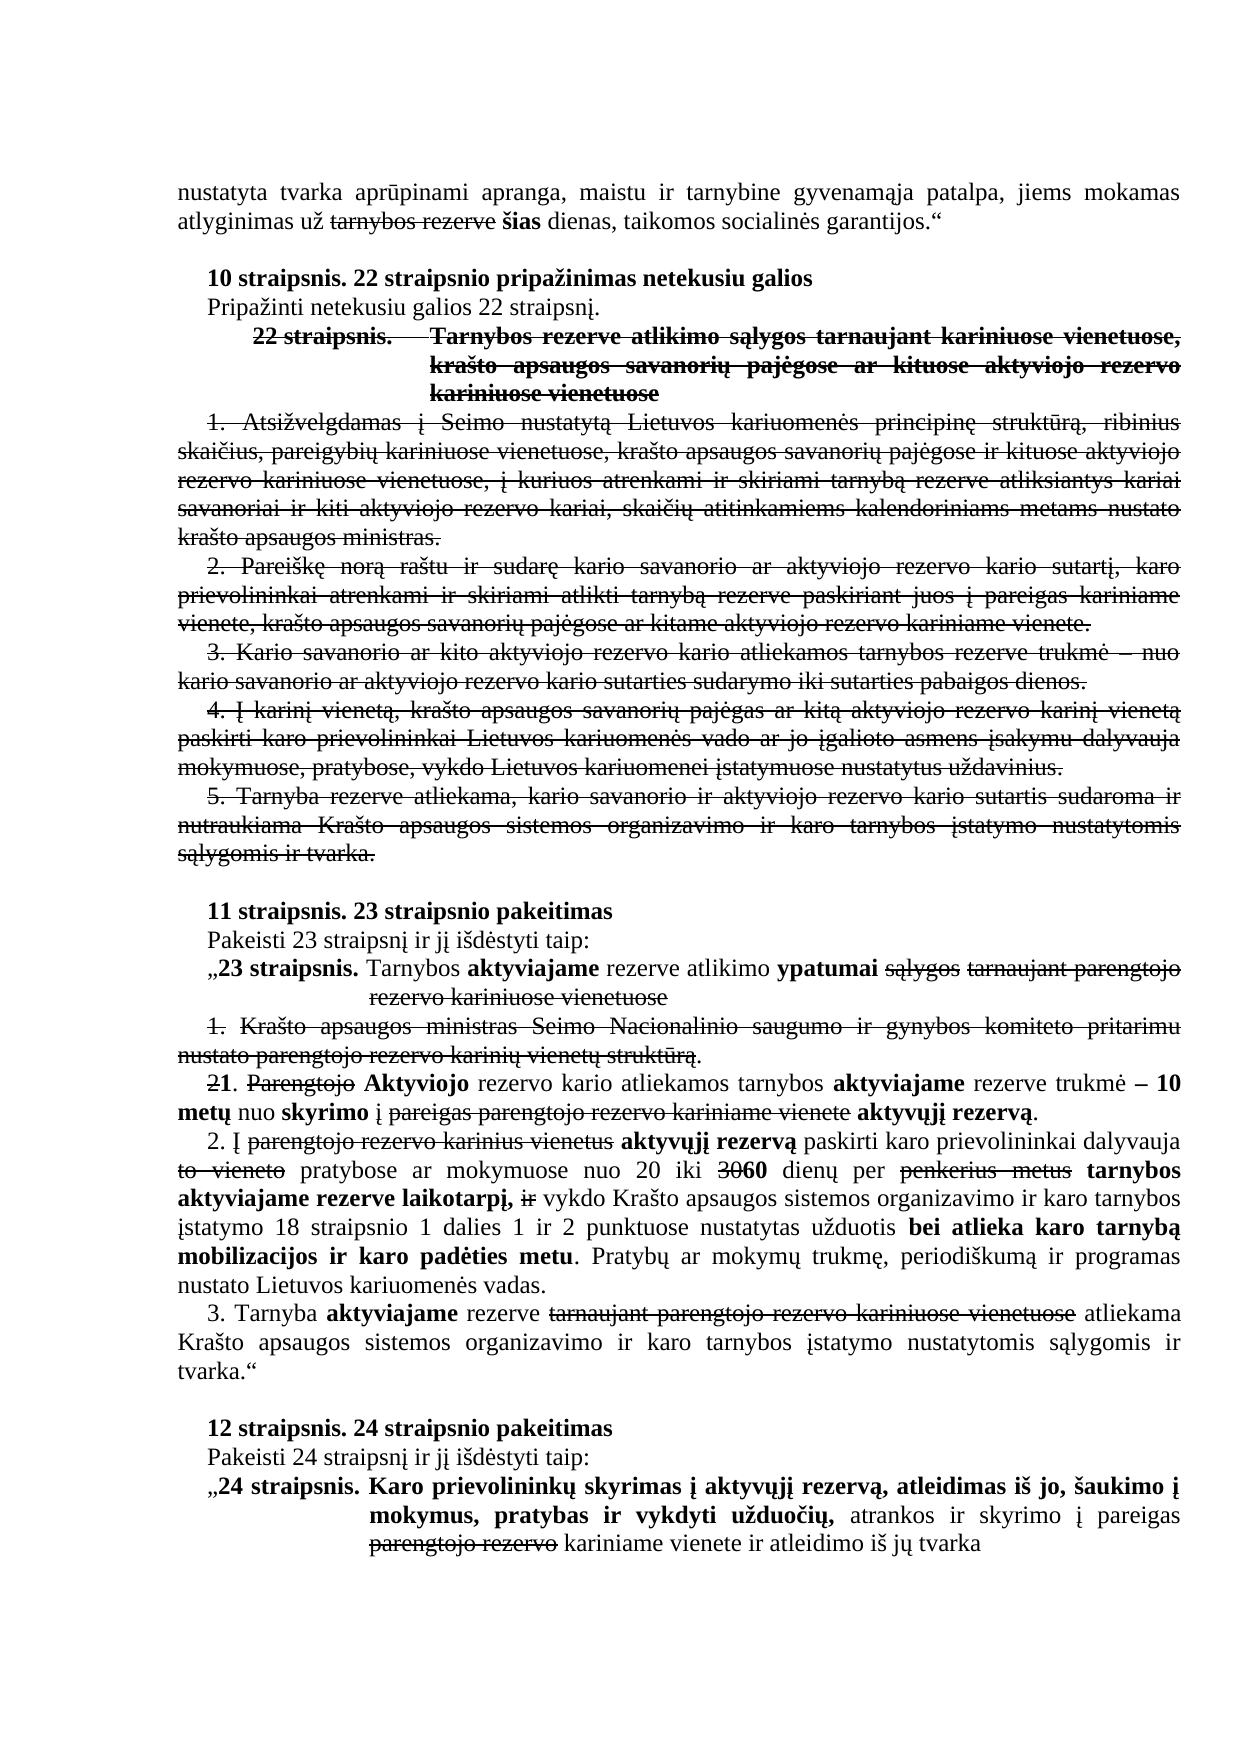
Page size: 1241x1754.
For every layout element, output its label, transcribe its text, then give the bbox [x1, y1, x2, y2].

text 1. Krašto apsaugos ministras Seimo Nacionalinio saugumo ir gynybos komiteto pritarimu nustato parengtojo rezervo karinių vienetų struktūrą. [177, 1011, 1181, 1068]
text 4. Į karinį vienetą, krašto apsaugos savanorių pajėgas ar kitą aktyviojo rezervo karinį vienetą paskirti karo prievolininkai Lietuvos kariuomenės vado ar jo įgalioto asmens įsakymu dalyvauja mokymuose, pratybose, vykdo Lietuvos kariuomenei įstatymuose nustatytus uždavinius. [177, 695, 1181, 781]
text nustatyta tvarka aprūpinami apranga, maistu ir tarnybine gyvenamąja patalpa, jiems mokamas atlyginimas už tarnybos rezerve šias dienas, taikomos socialinės garantijos.“ [177, 177, 1181, 235]
text 1. Atsižvelgdamas į Seimo nustatytą Lietuvos kariuomenės principinę struktūrą, ribinius skaičius, pareigybių kariniuose vienetuose, krašto apsaugos savanorių pajėgose ir kituose aktyviojo rezervo kariniuose vienetuose, į kuriuos atrenkami ir skiriami tarnybą rezerve atliksiantys kariai savanoriai ir kiti aktyviojo rezervo kariai, skaičių atitinkamiems kalendoriniams metams nustato krašto apsaugos ministras. [177, 407, 1181, 452]
text Pripažinti netekusiu galios 22 straipsnį. [177, 292, 1181, 321]
text 12 straipsnis. 24 straipsnio pakeitimas [177, 1413, 1181, 1442]
text 22 straipsnis. Tarnybos rezerve atlikimo sąlygos tarnaujant kariniuose vienetuose, krašto apsaugos savanorių pajėgose ar kituose aktyviojo rezervo kariniuose vienetuose [252, 338, 1181, 407]
text 21. Parengtojo Aktyviojo rezervo kario atliekamos tarnybos aktyviajame rezerve trukmė – 10 metų nuo skyrimo į pareigas parengtojo rezervo kariniame vienete aktyvųjį rezervą. [177, 1068, 1181, 1126]
text 3. Tarnyba aktyviajame rezerve tarnaujant parengtojo rezervo kariniuose vienetuose atliekama Krašto apsaugos sistemos organizavimo ir karo tarnybos įstatymo nustatytomis sąlygomis ir tvarka.“ [177, 1298, 1181, 1385]
text 1. Atsižvelgdamas į Seimo nustatytą Lietuvos kariuomenės principinę struktūrą, ribinius skaičius, pareigybių kariniuose vienetuose, krašto apsaugos savanorių pajėgose ir kituose aktyviojo rezervo kariniuose vienetuose, į kuriuos atrenkami ir skiriami tarnybą rezerve atliksiantys kariai savanoriai ir kiti aktyviojo rezervo kariai, skaičių atitinkamiems kalendoriniams metams nustato krašto apsaugos ministras. [177, 482, 1181, 509]
text „23 straipsnis. Tarnybos aktyviajame rezerve atlikimo ypatumai sąlygos tarnaujant parengtojo rezervo kariniuose vienetuose [207, 953, 1181, 1011]
text 2. Pareiškę norą raštu ir sudarę kario savanorio ar aktyviojo rezervo kario sutartį, karo prievolininkai atrenkami ir skiriami atlikti tarnybą rezerve paskiriant juos į pareigas kariniame vienete, krašto apsaugos savanorių pajėgose ar kitame aktyviojo rezervo kariniame vienete. [177, 551, 1181, 637]
text Pakeisti 24 straipsnį ir jį išdėstyti taip: [177, 1442, 1181, 1471]
text 5. Tarnyba rezerve atliekama, kario savanorio ir aktyviojo rezervo kario sutartis sudaroma ir nutraukiama Krašto apsaugos sistemos organizavimo ir karo tarnybos įstatymo nustatytomis sąlygomis ir tvarka. [177, 781, 1181, 825]
text Pakeisti 23 straipsnį ir jį išdėstyti taip: [177, 925, 1181, 953]
text „24 straipsnis. Karo prievolininkų skyrimas į aktyvųjį rezervą, atleidimas iš jo, šaukimo į mokymus, pratybas ir vykdyti užduočių, atrankos ir skyrimo į pareigas parengtojo rezervo kariniame vienete ir atleidimo iš jų tvarka [207, 1471, 1181, 1557]
text 10 straipsnis. 22 straipsnio pripažinimas netekusiu galios [177, 263, 1181, 292]
text 1. Atsižvelgdamas į Seimo nustatytą Lietuvos kariuomenės principinę struktūrą, ribinius skaičius, pareigybių kariniuose vienetuose, krašto apsaugos savanorių pajėgose ir kituose aktyviojo rezervo kariniuose vienetuose, į kuriuos atrenkami ir skiriami tarnybą rezerve atliksiantys kariai savanoriai ir kiti aktyviojo rezervo kariai, skaičių atitinkamiems kalendoriniams metams nustato krašto apsaugos ministras. [177, 453, 1181, 480]
text 3. Kario savanorio ar kito aktyviojo rezervo kario atliekamos tarnybos rezerve trukmė – nuo kario savanorio ar aktyviojo rezervo kario sutarties sudarymo iki sutarties pabaigos dienos. [177, 637, 1181, 695]
text 22 straipsnis. Tarnybos rezerve atlikimo sąlygos tarnaujant kariniuose vienetuose, krašto apsaugos savanorių pajėgose ar kituose aktyviojo rezervo kariniuose vienetuose [252, 321, 1181, 337]
text 1. Atsižvelgdamas į Seimo nustatytą Lietuvos kariuomenės principinę struktūrą, ribinius skaičius, pareigybių kariniuose vienetuose, krašto apsaugos savanorių pajėgose ir kituose aktyviojo rezervo kariniuose vienetuose, į kuriuos atrenkami ir skiriami tarnybą rezerve atliksiantys kariai savanoriai ir kiti aktyviojo rezervo kariai, skaičių atitinkamiems kalendoriniams metams nustato krašto apsaugos ministras. [177, 510, 1181, 551]
text 2. Į parengtojo rezervo karinius vienetus aktyvųjį rezervą paskirti karo prievolininkai dalyvauja to vieneto pratybose ar mokymuose nuo 20 iki 3060 dienų per penkerius metus tarnybos aktyviajame rezerve laikotarpį, ir vykdo Krašto apsaugos sistemos organizavimo ir karo tarnybos įstatymo 18 straipsnio 1 dalies 1 ir 2 punktuose nustatytas užduotis bei atlieka karo tarnybą mobilizacijos ir karo padėties metu. Pratybų ar mokymų trukmę, periodiškumą ir programas nustato Lietuvos kariuomenės vadas. [177, 1126, 1181, 1298]
text 11 straipsnis. 23 straipsnio pakeitimas [177, 896, 1181, 925]
text 5. Tarnyba rezerve atliekama, kario savanorio ir aktyviojo rezervo kario sutartis sudaroma ir nutraukiama Krašto apsaugos sistemos organizavimo ir karo tarnybos įstatymo nustatytomis sąlygomis ir tvarka. [177, 826, 1181, 867]
